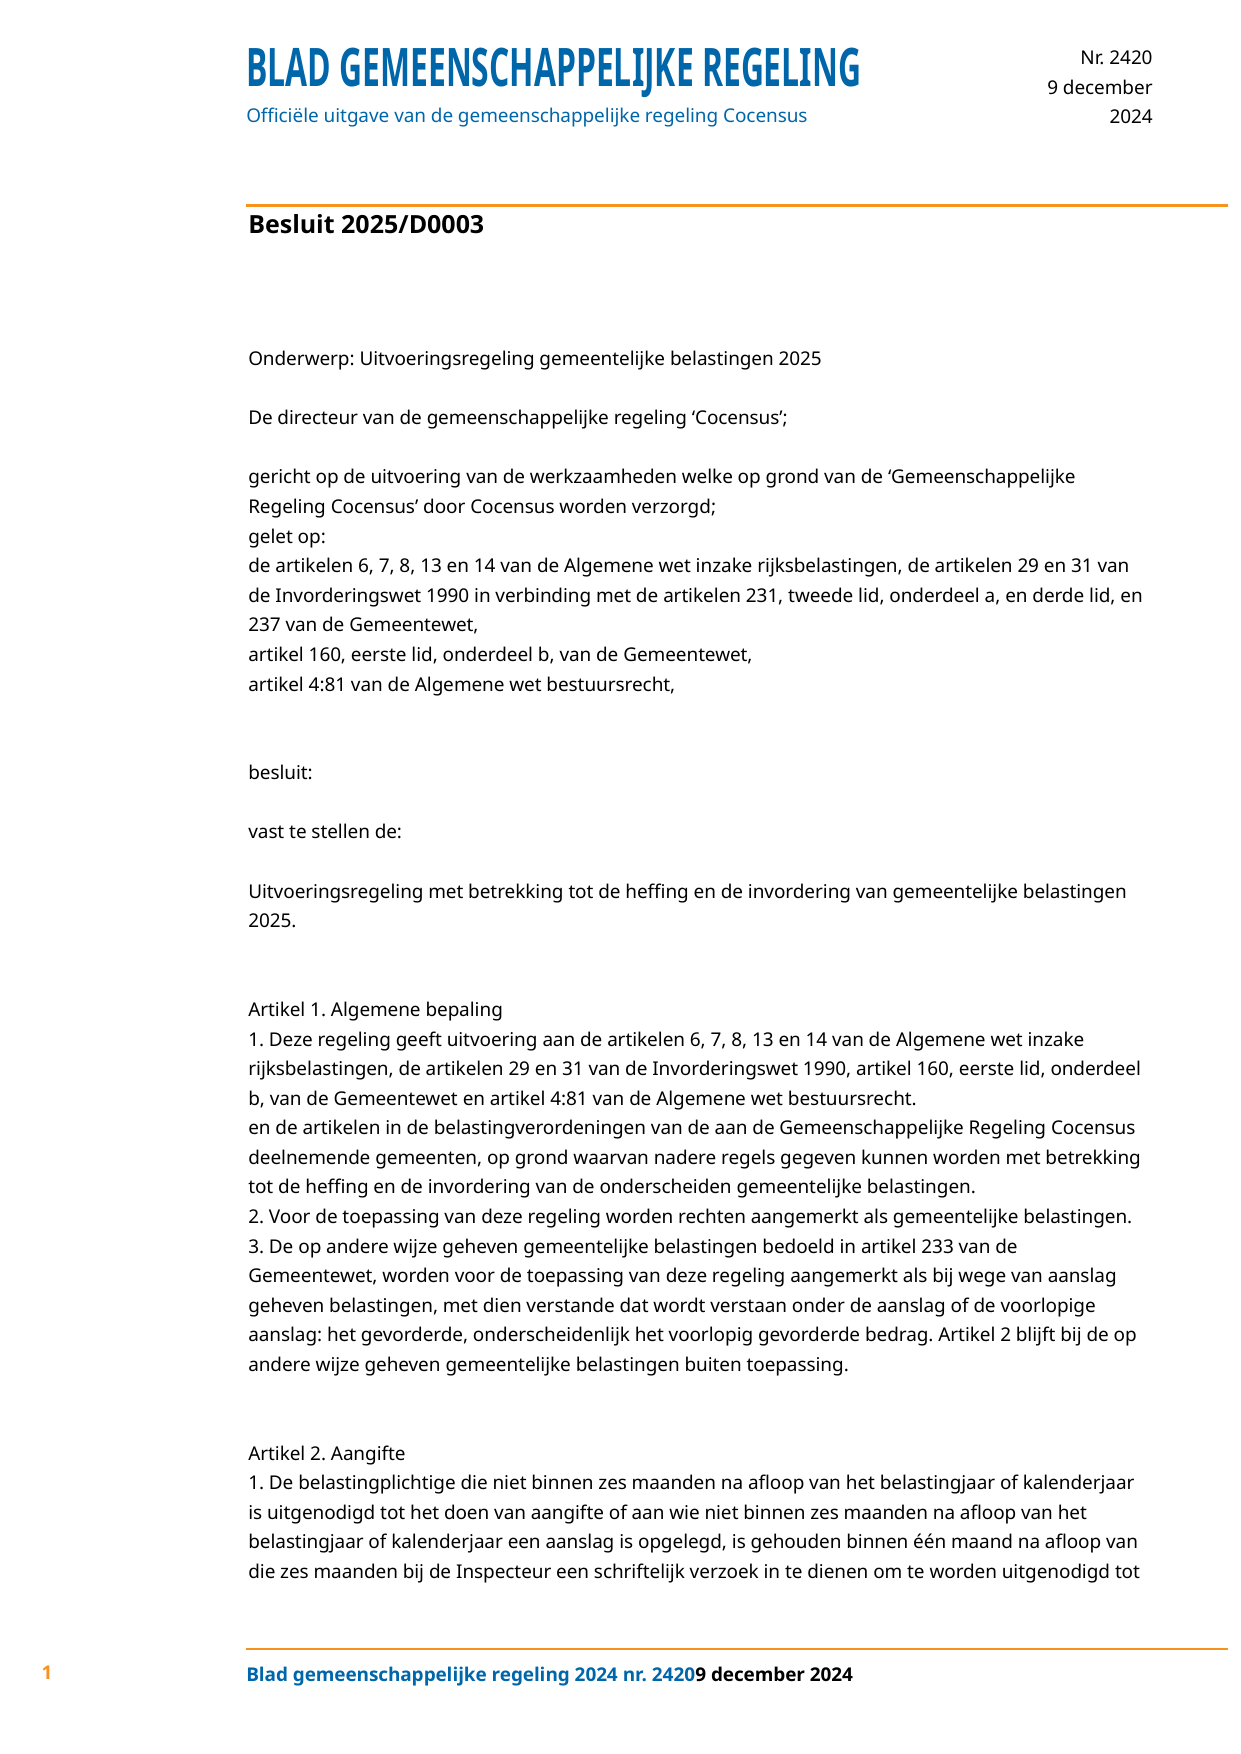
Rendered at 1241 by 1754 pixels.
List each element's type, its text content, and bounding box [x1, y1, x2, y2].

text 1. De belastingplichtige die niet binnen zes maanden na afloop van het belastingjaar of kalenderjaar is uitgenodigd tot het doen van aangifte of aan wie niet binnen zes maanden na afloop van het belastingjaar of kalenderjaar een aanslag is opgelegd, is gehouden binnen één maand na afloop van die zes maanden bij de Inspecteur een schriftelijk verzoek in te dienen om te worden uitgenodigd tot [248, 1469, 1152, 1584]
text vast te stellen de: [248, 819, 1152, 844]
text de artikelen 6, 7, 8, 13 en 14 van de Algemene wet inzake rijksbelastingen, de artikelen 29 en 31 van de Invorderingswet 1990 in verbinding met de artikelen 231, tweede lid, onderdeel a, en derde lid, en 237 van de Gemeentewet, [248, 552, 1152, 637]
picture [41, 47, 231, 172]
text artikel 160, eerste lid, onderdeel b, van de Gemeentewet, [248, 641, 1152, 667]
text Artikel 2. Aangifte [248, 1440, 1152, 1466]
text 1. Deze regeling geeft uitvoering aan de artikelen 6, 7, 8, 13 en 14 van de Algemene wet inzake rijksbelastingen, de artikelen 29 en 31 van de Invorderingswet 1990, artikel 160, eerste lid, onderdeel b, van de Gemeentewet en artikel 4:81 van de Algemene wet bestuursrecht. [248, 1026, 1152, 1111]
text Onderwerp: Uitvoeringsregeling gemeentelijke belastingen 2025 [248, 345, 1152, 371]
text gelet op: [248, 523, 1152, 548]
text Uitvoeringsregeling met betrekking tot de heffing en de invordering van gemeentelijke belastingen 2025. [248, 878, 1152, 933]
text artikel 4:81 van de Algemene wet bestuursrecht, [248, 671, 1152, 696]
text De directeur van de gemeenschappelijke regeling ‘Cocensus’; [248, 404, 1152, 430]
text gericht op de uitvoering van de werkzaamheden welke op grond van de ‘Gemeenschappelijke Regeling Cocensus’ door Cocensus worden verzorgd; [248, 464, 1152, 519]
text en de artikelen in de belastingverordeningen van de aan de Gemeenschappelijke Regeling Cocensus deelnemende gemeenten, op grond waarvan nadere regels gegeven kunnen worden met betrekking tot de heffing en de invordering van de onderscheiden gemeentelijke belastingen. [248, 1114, 1152, 1199]
text 3. De op andere wijze geheven gemeentelijke belastingen bedoeld in artikel 233 van de Gemeentewet, worden voor de toepassing van deze regeling aangemerkt als bij wege van aanslag geheven belastingen, met dien verstande dat wordt verstaan onder de aanslag of de voorlopige aanslag: het gevorderde, onderscheidenlijk het voorlopig gevorderde bedrag. Artikel 2 blijft bij de op andere wijze geheven gemeentelijke belastingen buiten toepassing. [248, 1233, 1152, 1377]
text Besluit 2025/D0003 [248, 207, 1152, 241]
text Artikel 1. Algemene bepaling [248, 996, 1152, 1022]
text 2. Voor de toepassing van deze regeling worden rechten aangemerkt als gemeentelijke belastingen. [248, 1203, 1152, 1229]
text besluit: [248, 759, 1152, 785]
